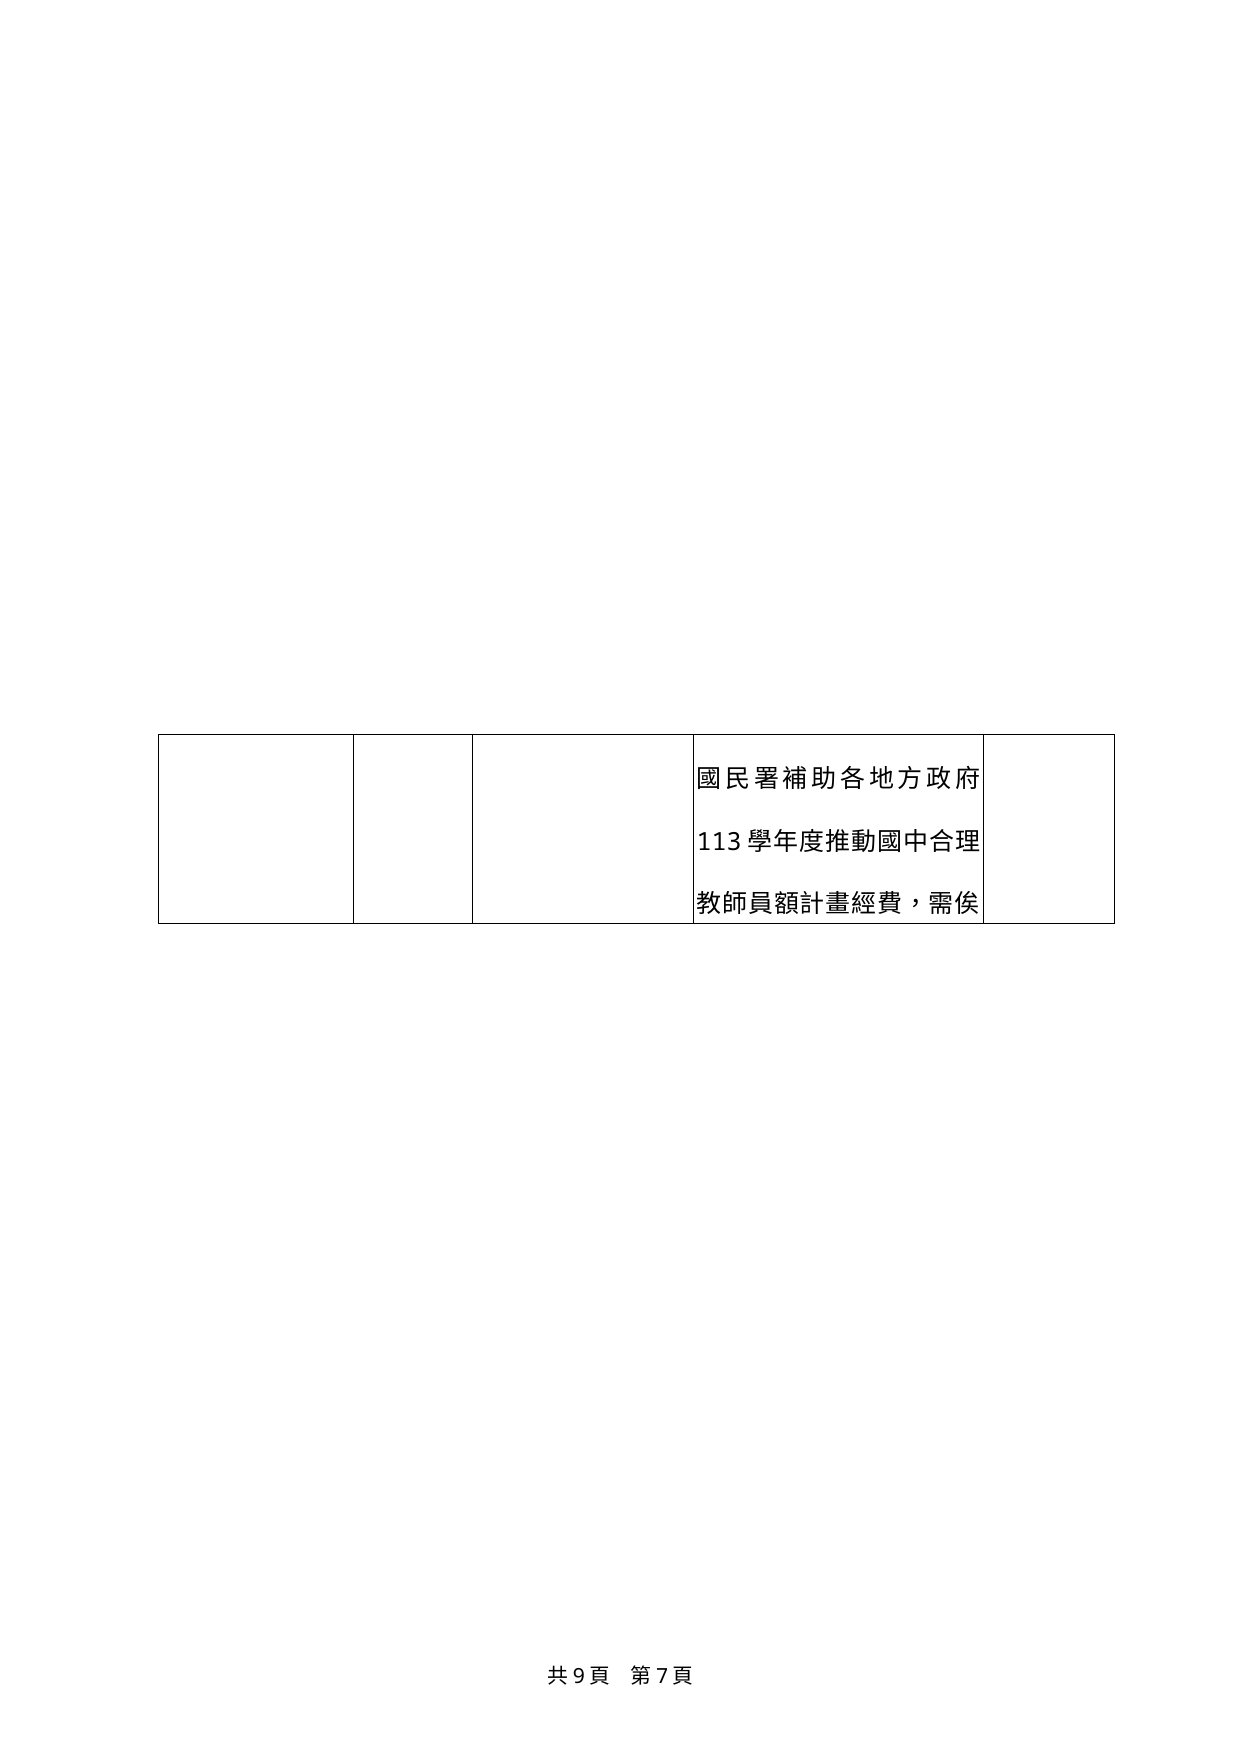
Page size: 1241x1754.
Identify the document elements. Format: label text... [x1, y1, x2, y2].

table_cell [354, 735, 472, 923]
table_cell 國民署補助各地方政府113學年度推動國中合理教師員額計畫經費，需俟 [694, 735, 983, 923]
table_cell [159, 735, 353, 923]
table_cell [984, 735, 1114, 923]
table_cell [473, 735, 693, 923]
